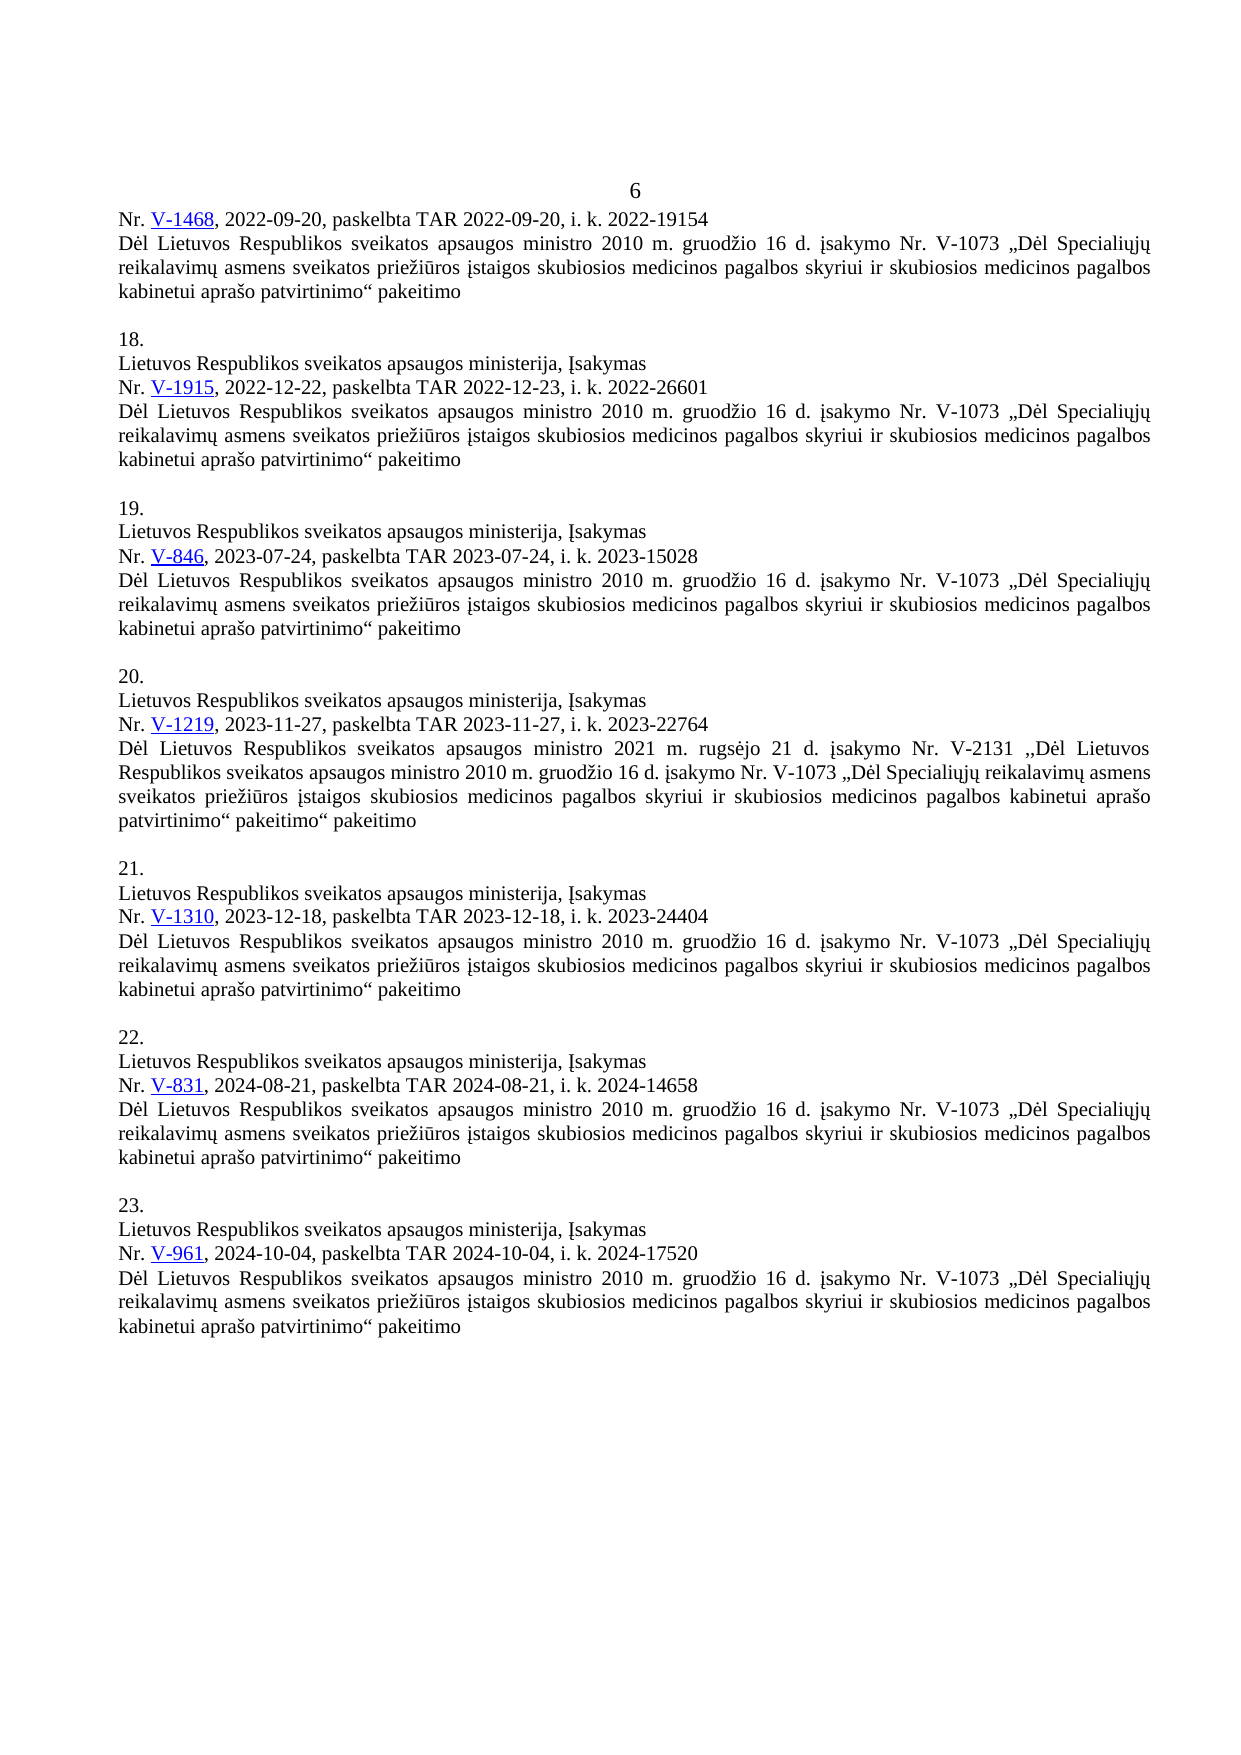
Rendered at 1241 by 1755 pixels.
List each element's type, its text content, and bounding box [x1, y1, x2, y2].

text Lietuvos Respublikos sveikatos apsaugos ministerija, Įsakymas [118, 1217, 1152, 1241]
text Nr. V-1219, 2023-11-27, paskelbta TAR 2023-11-27, i. k. 2023-22764 [118, 712, 1152, 736]
text Lietuvos Respublikos sveikatos apsaugos ministerija, Įsakymas [118, 880, 1152, 904]
text Nr. V-1915, 2022-12-22, paskelbta TAR 2022-12-23, i. k. 2022-26601 [118, 375, 1152, 399]
text Lietuvos Respublikos sveikatos apsaugos ministerija, Įsakymas [118, 351, 1152, 375]
text Nr. V-1310, 2023-12-18, paskelbta TAR 2023-12-18, i. k. 2023-24404 [118, 904, 1152, 928]
text Dėl Lietuvos Respublikos sveikatos apsaugos ministro 2010 m. gruodžio 16 d. įsakymo Nr. V-1073 „Dėl Specialiųjų reikalavimų asmens sveikatos priežiūros įstaigos skubiosios medicinos pagalbos skyriui ir skubiosios medicinos pagalbos kabinetui aprašo patvirtinimo“ pakeitimo [118, 928, 1152, 1001]
text Nr. V-846, 2023-07-24, paskelbta TAR 2023-07-24, i. k. 2023-15028 [118, 543, 1152, 568]
text 22. [118, 1025, 1152, 1049]
text Lietuvos Respublikos sveikatos apsaugos ministerija, Įsakymas [118, 688, 1152, 712]
text 21. [118, 856, 1152, 880]
text Nr. V-831, 2024-08-21, paskelbta TAR 2024-08-21, i. k. 2024-14658 [118, 1073, 1152, 1097]
text Nr. V-1468, 2022-09-20, paskelbta TAR 2022-09-20, i. k. 2022-19154 [118, 207, 1152, 231]
text Dėl Lietuvos Respublikos sveikatos apsaugos ministro 2010 m. gruodžio 16 d. įsakymo Nr. V-1073 „Dėl Specialiųjų reikalavimų asmens sveikatos priežiūros įstaigos skubiosios medicinos pagalbos skyriui ir skubiosios medicinos pagalbos kabinetui aprašo patvirtinimo“ pakeitimo [118, 399, 1152, 471]
text Dėl Lietuvos Respublikos sveikatos apsaugos ministro 2021 m. rugsėjo 21 d. įsakymo Nr. V-2131 ,,Dėl Lietuvos Respublikos sveikatos apsaugos ministro 2010 m. gruodžio 16 d. įsakymo Nr. V-1073 „Dėl Specialiųjų reikalavimų asmens sveikatos priežiūros įstaigos skubiosios medicinos pagalbos skyriui ir skubiosios medicinos pagalbos kabinetui aprašo patvirtinimo“ pakeitimo“ pakeitimo [118, 736, 1152, 832]
text 23. [118, 1193, 1152, 1217]
text 19. [118, 495, 1152, 519]
text Lietuvos Respublikos sveikatos apsaugos ministerija, Įsakymas [118, 519, 1152, 543]
text Dėl Lietuvos Respublikos sveikatos apsaugos ministro 2010 m. gruodžio 16 d. įsakymo Nr. V-1073 „Dėl Specialiųjų reikalavimų asmens sveikatos priežiūros įstaigos skubiosios medicinos pagalbos skyriui ir skubiosios medicinos pagalbos kabinetui aprašo patvirtinimo“ pakeitimo [118, 1097, 1152, 1169]
text Lietuvos Respublikos sveikatos apsaugos ministerija, Įsakymas [118, 1049, 1152, 1073]
text Dėl Lietuvos Respublikos sveikatos apsaugos ministro 2010 m. gruodžio 16 d. įsakymo Nr. V-1073 „Dėl Specialiųjų reikalavimų asmens sveikatos priežiūros įstaigos skubiosios medicinos pagalbos skyriui ir skubiosios medicinos pagalbos kabinetui aprašo patvirtinimo“ pakeitimo [118, 1265, 1152, 1338]
text 20. [118, 664, 1152, 688]
text Dėl Lietuvos Respublikos sveikatos apsaugos ministro 2010 m. gruodžio 16 d. įsakymo Nr. V-1073 „Dėl Specialiųjų reikalavimų asmens sveikatos priežiūros įstaigos skubiosios medicinos pagalbos skyriui ir skubiosios medicinos pagalbos kabinetui aprašo patvirtinimo“ pakeitimo [118, 568, 1152, 640]
text Nr. V-961, 2024-10-04, paskelbta TAR 2024-10-04, i. k. 2024-17520 [118, 1241, 1152, 1265]
text 18. [118, 327, 1152, 351]
text Dėl Lietuvos Respublikos sveikatos apsaugos ministro 2010 m. gruodžio 16 d. įsakymo Nr. V-1073 „Dėl Specialiųjų reikalavimų asmens sveikatos priežiūros įstaigos skubiosios medicinos pagalbos skyriui ir skubiosios medicinos pagalbos kabinetui aprašo patvirtinimo“ pakeitimo [118, 231, 1152, 303]
